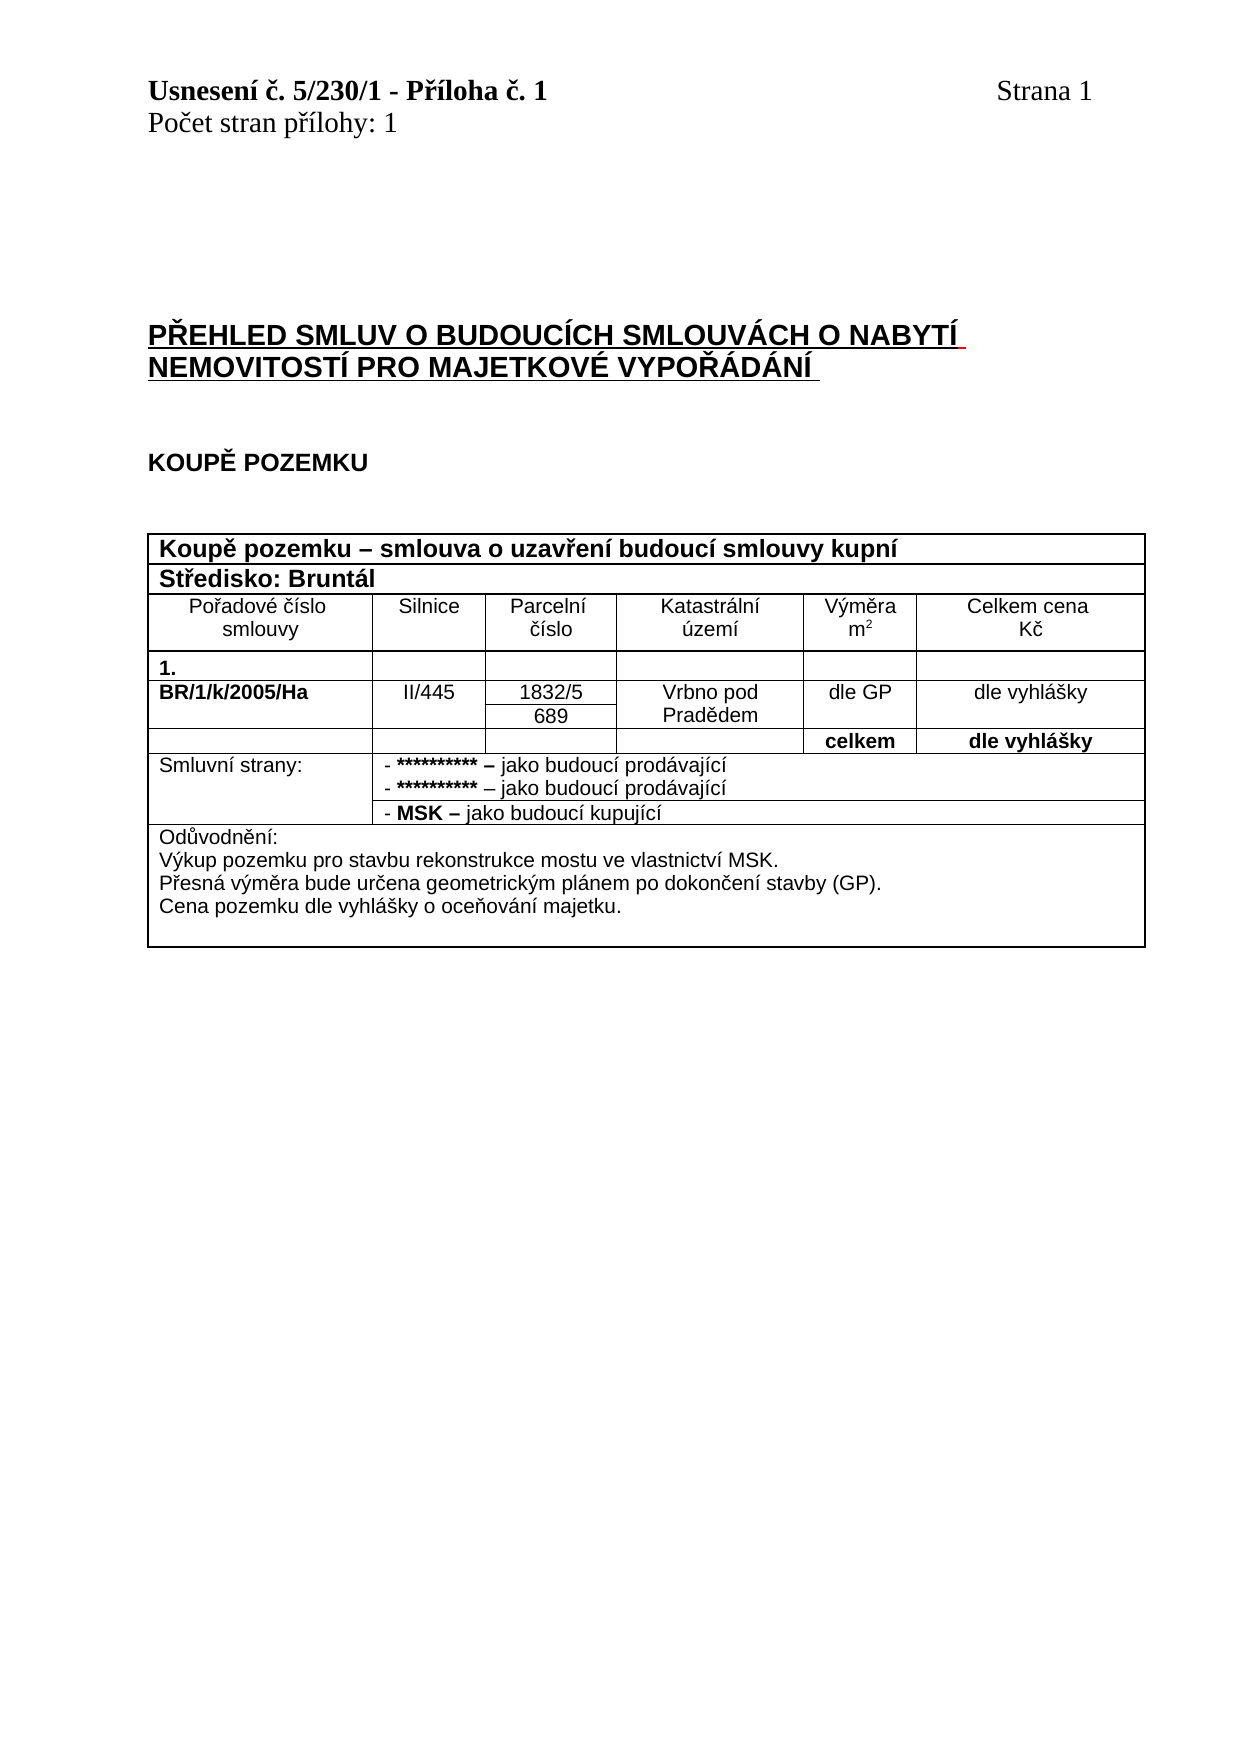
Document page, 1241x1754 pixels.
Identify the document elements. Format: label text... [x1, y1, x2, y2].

table_header 1832/5 [486, 681, 616, 704]
table_cell II/445 [373, 681, 485, 728]
table_cell Silnice [373, 595, 485, 650]
table_cell Parcelní číslo [486, 595, 616, 650]
table_cell [373, 652, 485, 680]
table_cell [373, 729, 485, 752]
table_header - ********** – jako budoucí prodávající - ********** – jako budoucí prodávající [373, 754, 1144, 800]
table_cell Pořadové číslo smlouvy [149, 595, 372, 650]
table_cell [617, 729, 803, 752]
table_cell Celkem cena Kč [917, 595, 1144, 650]
table_header Koupě pozemku – smlouva o uzavření budoucí smlouvy kupní [149, 535, 1144, 563]
table_cell [149, 729, 372, 752]
table_cell [804, 652, 916, 680]
table_cell Odůvodnění: Výkup pozemku pro stavbu rekonstrukce mostu ve vlastnictví MSK. Přesná výměra bude určena geometrickým plánem po dokončení stavby (GP). Cena pozemku dle vyhlášky o oceňování majetku. [149, 825, 1144, 946]
table_cell Vrbno pod Pradědem [617, 681, 803, 728]
table_cell 1. [149, 652, 372, 680]
table_cell [486, 729, 616, 752]
table_cell [617, 652, 803, 680]
table_cell celkem [804, 729, 916, 752]
table_cell [917, 652, 1144, 680]
table_cell Katastrální území [617, 595, 803, 650]
table_cell [486, 652, 616, 680]
table_cell Smluvní strany: [149, 754, 372, 824]
table_cell Výměra m2 [804, 595, 916, 650]
table_cell - MSK – jako budoucí kupující [373, 801, 1144, 824]
table_cell dle vyhlášky [917, 729, 1144, 752]
text KOUPĚ POZEMKU [148, 449, 1125, 477]
table_cell Středisko: Bruntál [149, 565, 1144, 593]
table_cell dle vyhlášky [917, 681, 1144, 728]
table_cell BR/1/k/2005/Ha [149, 681, 372, 728]
text PŘEHLED SMLUV O BUDOUCÍCH SMLOUVÁCH O NABYTÍ NEMOVITOSTÍ PRO MAJETKOVÉ VYPOŘÁDÁNÍ [148, 319, 1155, 384]
table_cell 689 [486, 705, 616, 728]
table_cell dle GP [804, 681, 916, 728]
